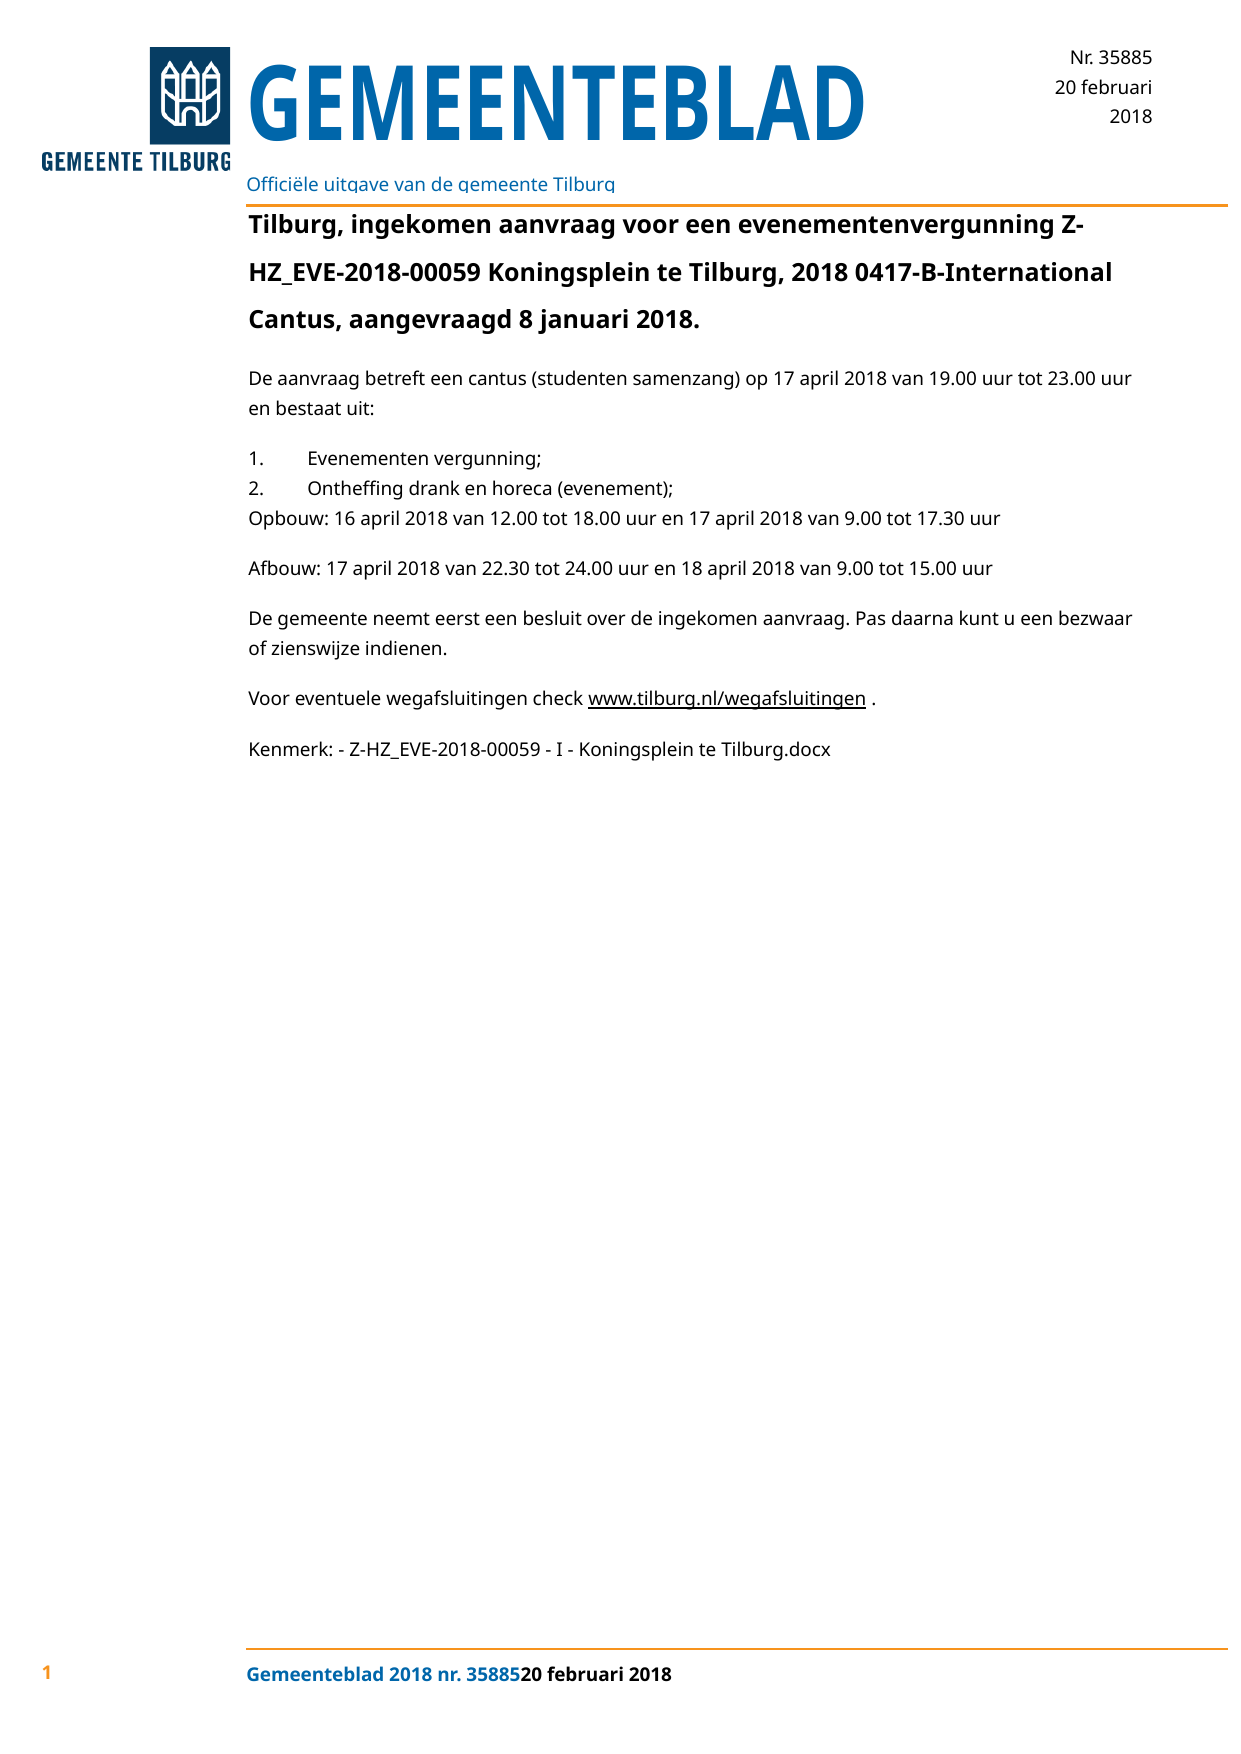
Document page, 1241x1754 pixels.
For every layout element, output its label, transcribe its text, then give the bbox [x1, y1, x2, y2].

text Afbouw: 17 april 2018 van 22.30 tot 24.00 uur en 18 april 2018 van 9.00 tot 15.00 uur [248, 555, 1152, 581]
picture [41, 47, 231, 172]
text Tilburg, ingekomen aanvraag voor een evenementenvergunning Z-HZ_EVE-2018-00059 Koningsplein te Tilburg, 2018 0417-B-International Cantus, aangevraagd 8 januari 2018. [248, 207, 1152, 336]
text Opbouw: 16 april 2018 van 12.00 tot 18.00 uur en 17 april 2018 van 9.00 tot 17.30 uur [248, 505, 1152, 530]
list Ontheffing drank en horeca (evenement); [248, 475, 1152, 501]
text Kenmerk: - Z-HZ_EVE-2018-00059 - I - Koningsplein te Tilburg.docx [248, 736, 1152, 762]
list Evenementen vergunning; [248, 446, 1152, 471]
text De aanvraag betreft een cantus (studenten samenzang) op 17 april 2018 van 19.00 uur tot 23.00 uur en bestaat uit: [248, 366, 1152, 421]
text De gemeente neemt eerst een besluit over de ingekomen aanvraag. Pas daarna kunt u een bezwaar of zienswijze indienen. [248, 606, 1152, 661]
text Voor eventuele wegafsluitingen check www.tilburg.nl/wegafsluitingen . [248, 686, 1152, 711]
